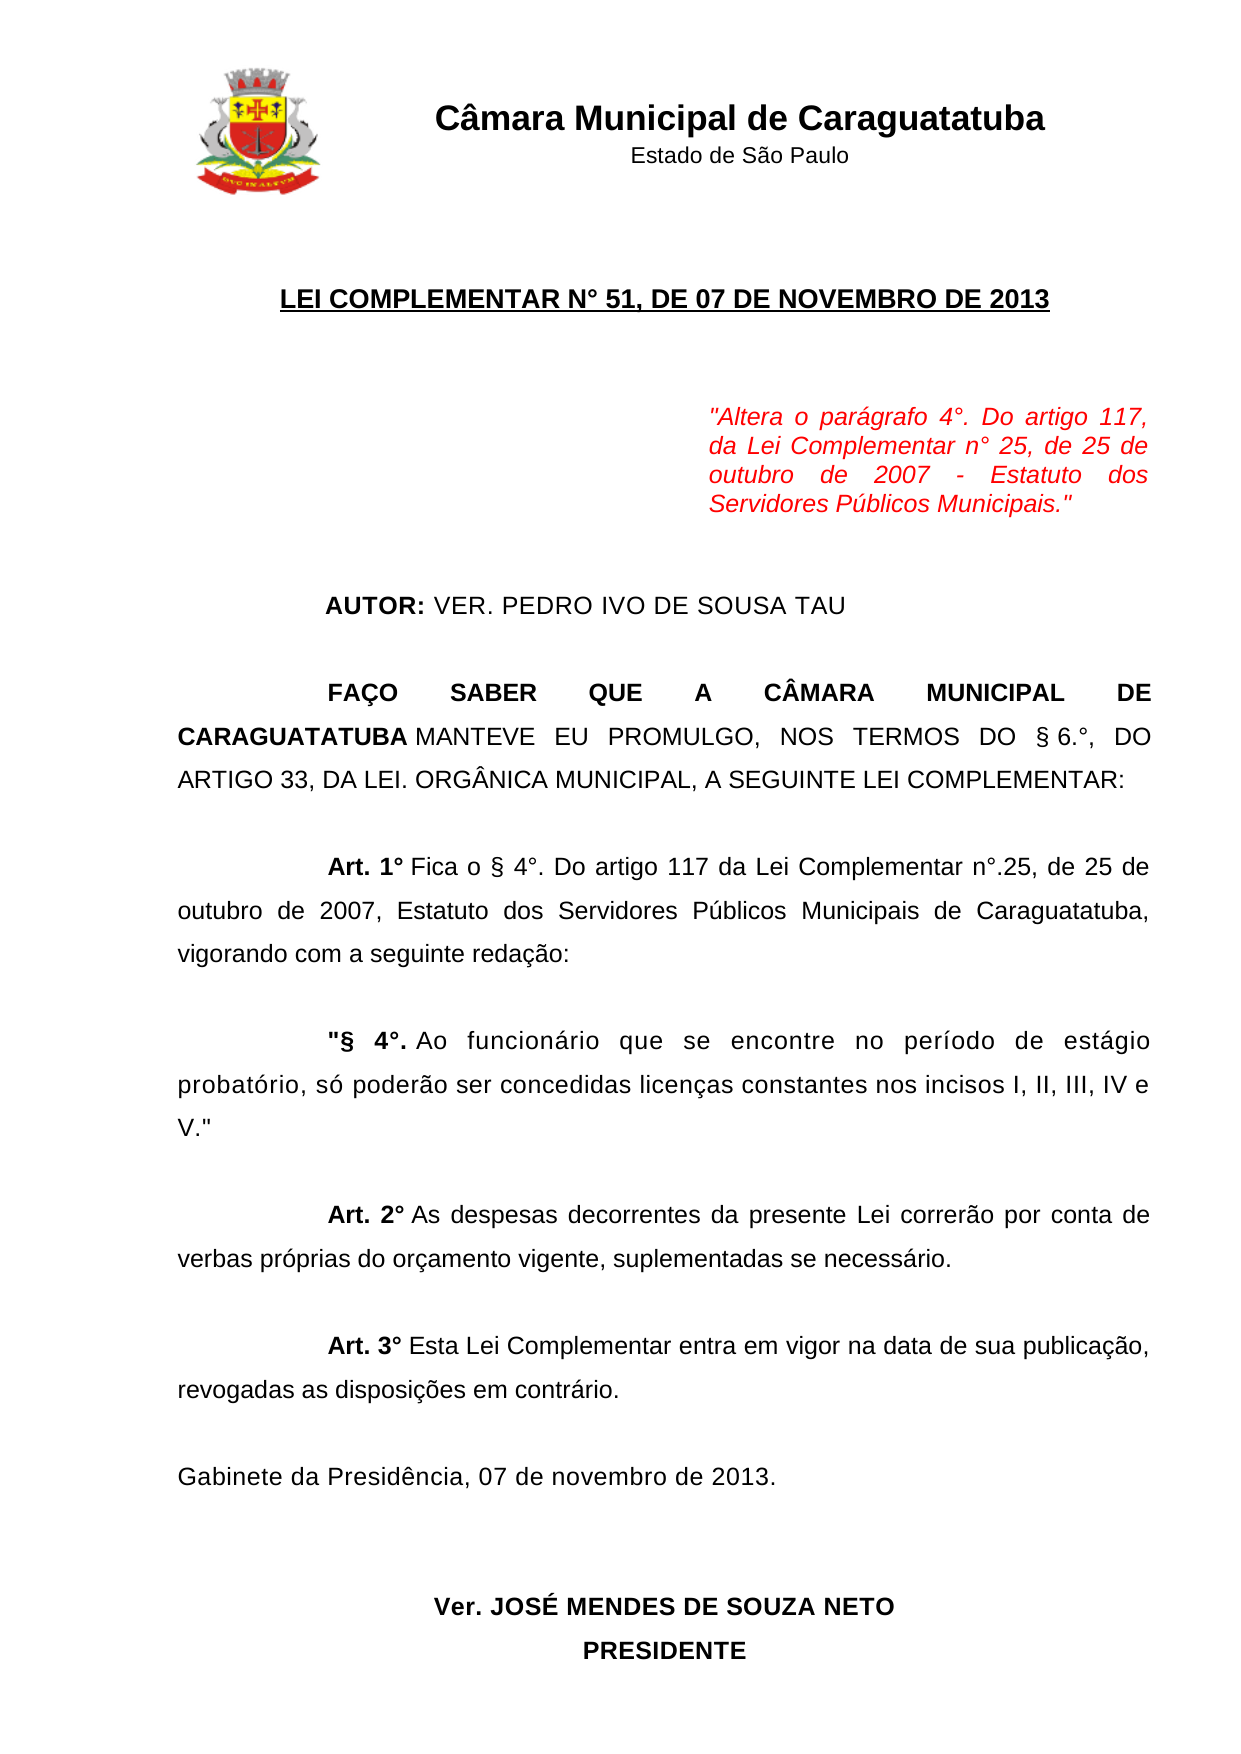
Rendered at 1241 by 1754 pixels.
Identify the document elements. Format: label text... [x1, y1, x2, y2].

text PRESIDENTE [177, 1636, 1152, 1665]
text "Altera o parágrafo 4°. Do artigo 117, da Lei Complementar n° 25, de 25 de outubro de 2007 - Estatuto dos Servidores Públicos Municipais." [709, 402, 1152, 518]
text Câmara Municipal de Caraguatatuba [328, 97, 1152, 138]
text Gabinete da Presidência, 07 de novembro de 2013. [177, 1462, 1152, 1491]
text "§ 4°. Ao funcionário que se encontre no período de estágio probatório, só poderão ser concedidas licenças constantes nos incisos I, II, III, IV e V." [177, 1026, 1152, 1142]
text Estado de São Paulo [328, 141, 1152, 168]
text LEI COMPLEMENTAR N° 51, de 07 DE NOVEMBRO DE 2013 [177, 283, 1152, 314]
text Art. 1° Fica o § 4°. Do artigo 117 da Lei Complementar n°.25, de 25 de outubro de 2007, Estatuto dos Servidores Públicos Municipais de Caraguatatuba, vigorando com a seguinte redação: [177, 852, 1152, 968]
text AUTOR: VER. PEDRO IVO DE SOUSA TAU [177, 591, 1152, 620]
text Art. 3° Esta Lei Complementar entra em vigor na data de sua publicação, revogadas as disposições em contrário. [177, 1331, 1152, 1403]
text Ver. JOSÉ MENDES DE SOUZA NETO [177, 1592, 1152, 1621]
text FAÇO SABER QUE A CÂMARA MUNICIPAL DE CARAGUATATUBA MANTEVE EU PROMULGO, NOS TERMOS DO § 6.°, DO ARTIGO 33, DA LEI. ORGÂNICA MUNICIPAL, A SEGUINTE LEI COMPLEMENTAR: [177, 678, 1152, 794]
text Art. 2° As despesas decorrentes da presente Lei correrão por conta de verbas próprias do orçamento vigente, suplementadas se necessário. [177, 1200, 1152, 1273]
picture [192, 65, 326, 199]
text [177, 141, 192, 168]
